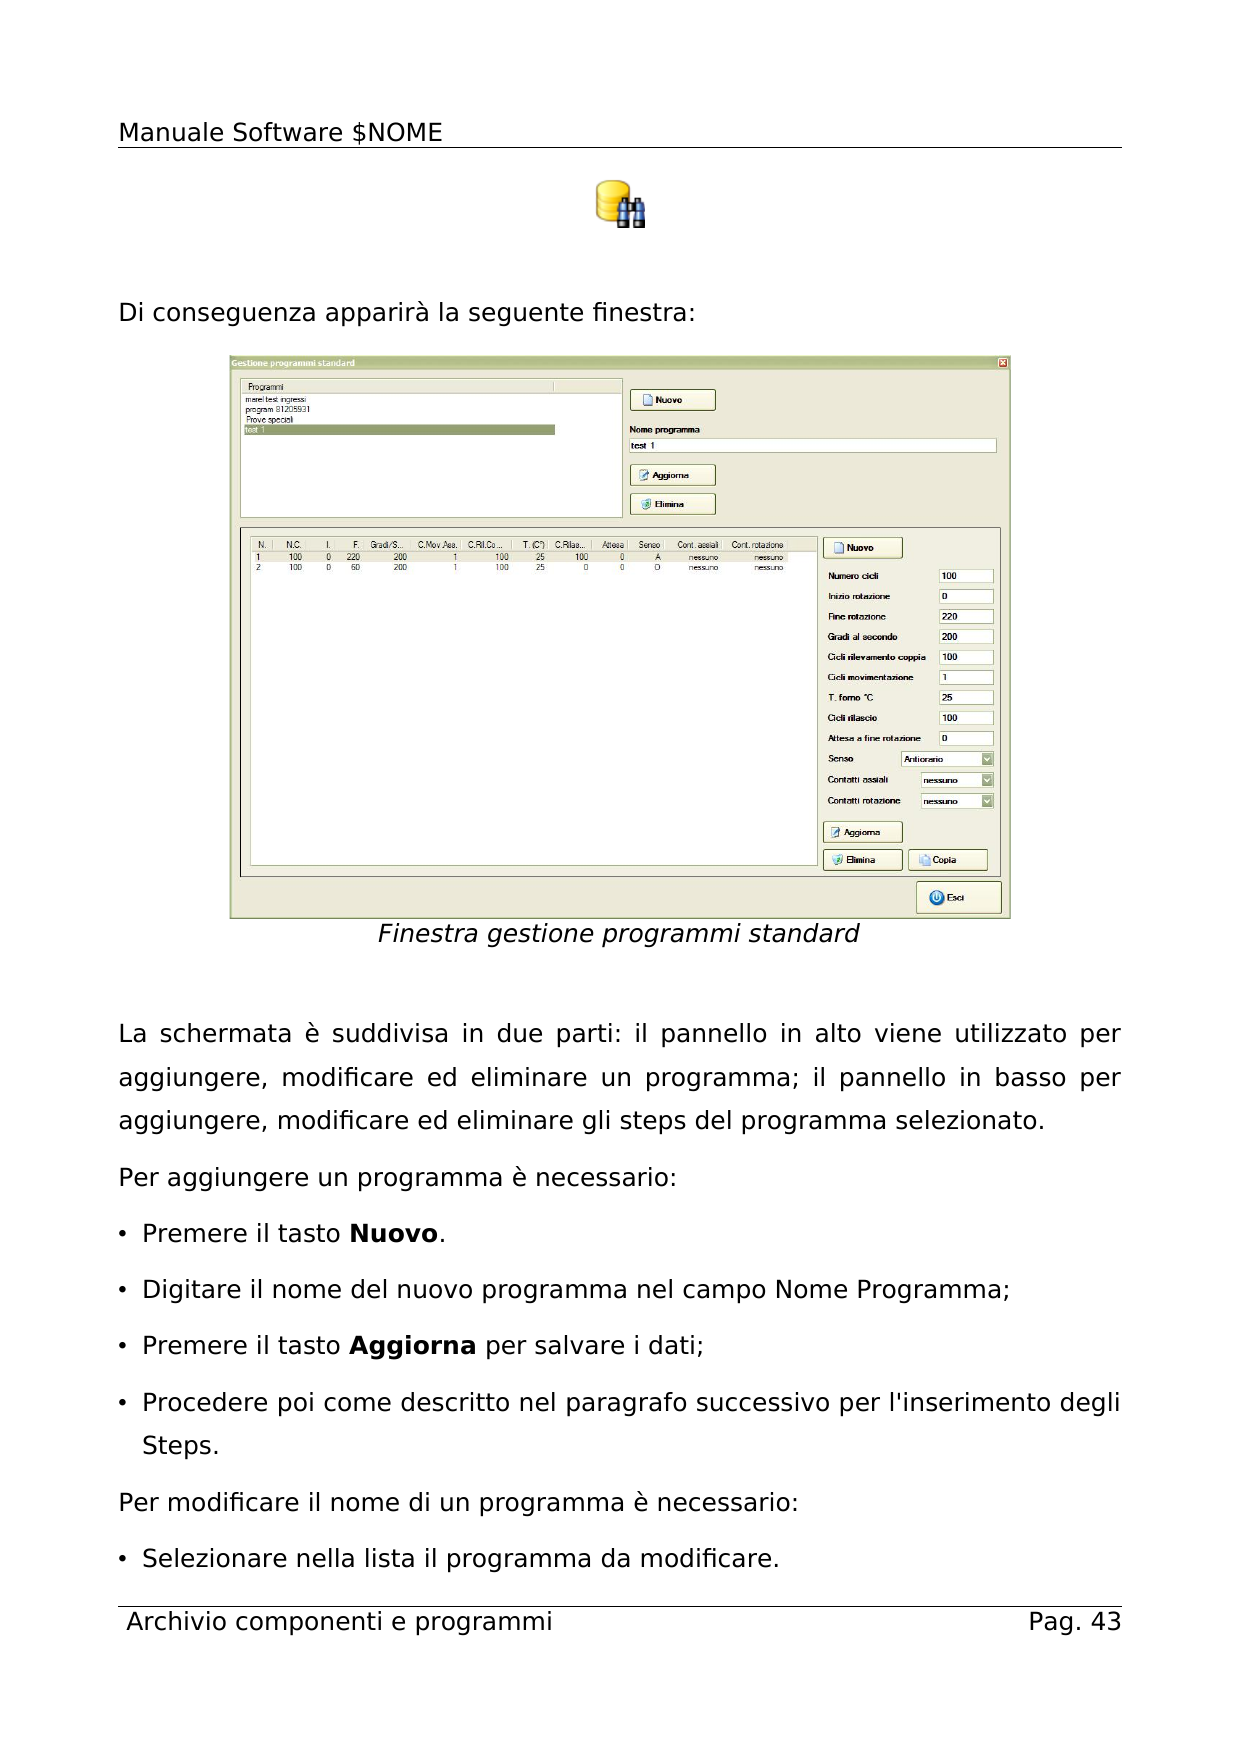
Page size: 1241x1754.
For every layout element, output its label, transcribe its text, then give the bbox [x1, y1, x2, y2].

text Di conseguenza apparirà la seguente finestra: [118, 299, 1122, 328]
text Per aggiungere un programma è necessario: [118, 1163, 1122, 1192]
list Procedere poi come descritto nel paragrafo successivo per l'inserimento degli Steps. [118, 1388, 1122, 1461]
picture [595, 177, 645, 228]
text La schermata è suddivisa in due parti: il pannello in alto viene utilizzato per aggiungere, modificare ed eliminare un programma; il pannello in basso per aggiungere, modificare ed eliminare gli steps del programma selezionato. [118, 1019, 1122, 1136]
list Selezionare nella lista il programma da modificare. [118, 1544, 1122, 1573]
picture [229, 355, 1011, 919]
text Finestra gestione programmi standard [229, 919, 1011, 948]
list Digitare il nome del nuovo programma nel campo Nome Programma; [118, 1275, 1122, 1304]
list Premere il tasto Aggiorna per salvare i dati; [118, 1331, 1122, 1361]
list Premere il tasto Nuovo. [118, 1219, 1122, 1248]
text Per modificare il nome di un programma è necessario: [118, 1488, 1122, 1517]
